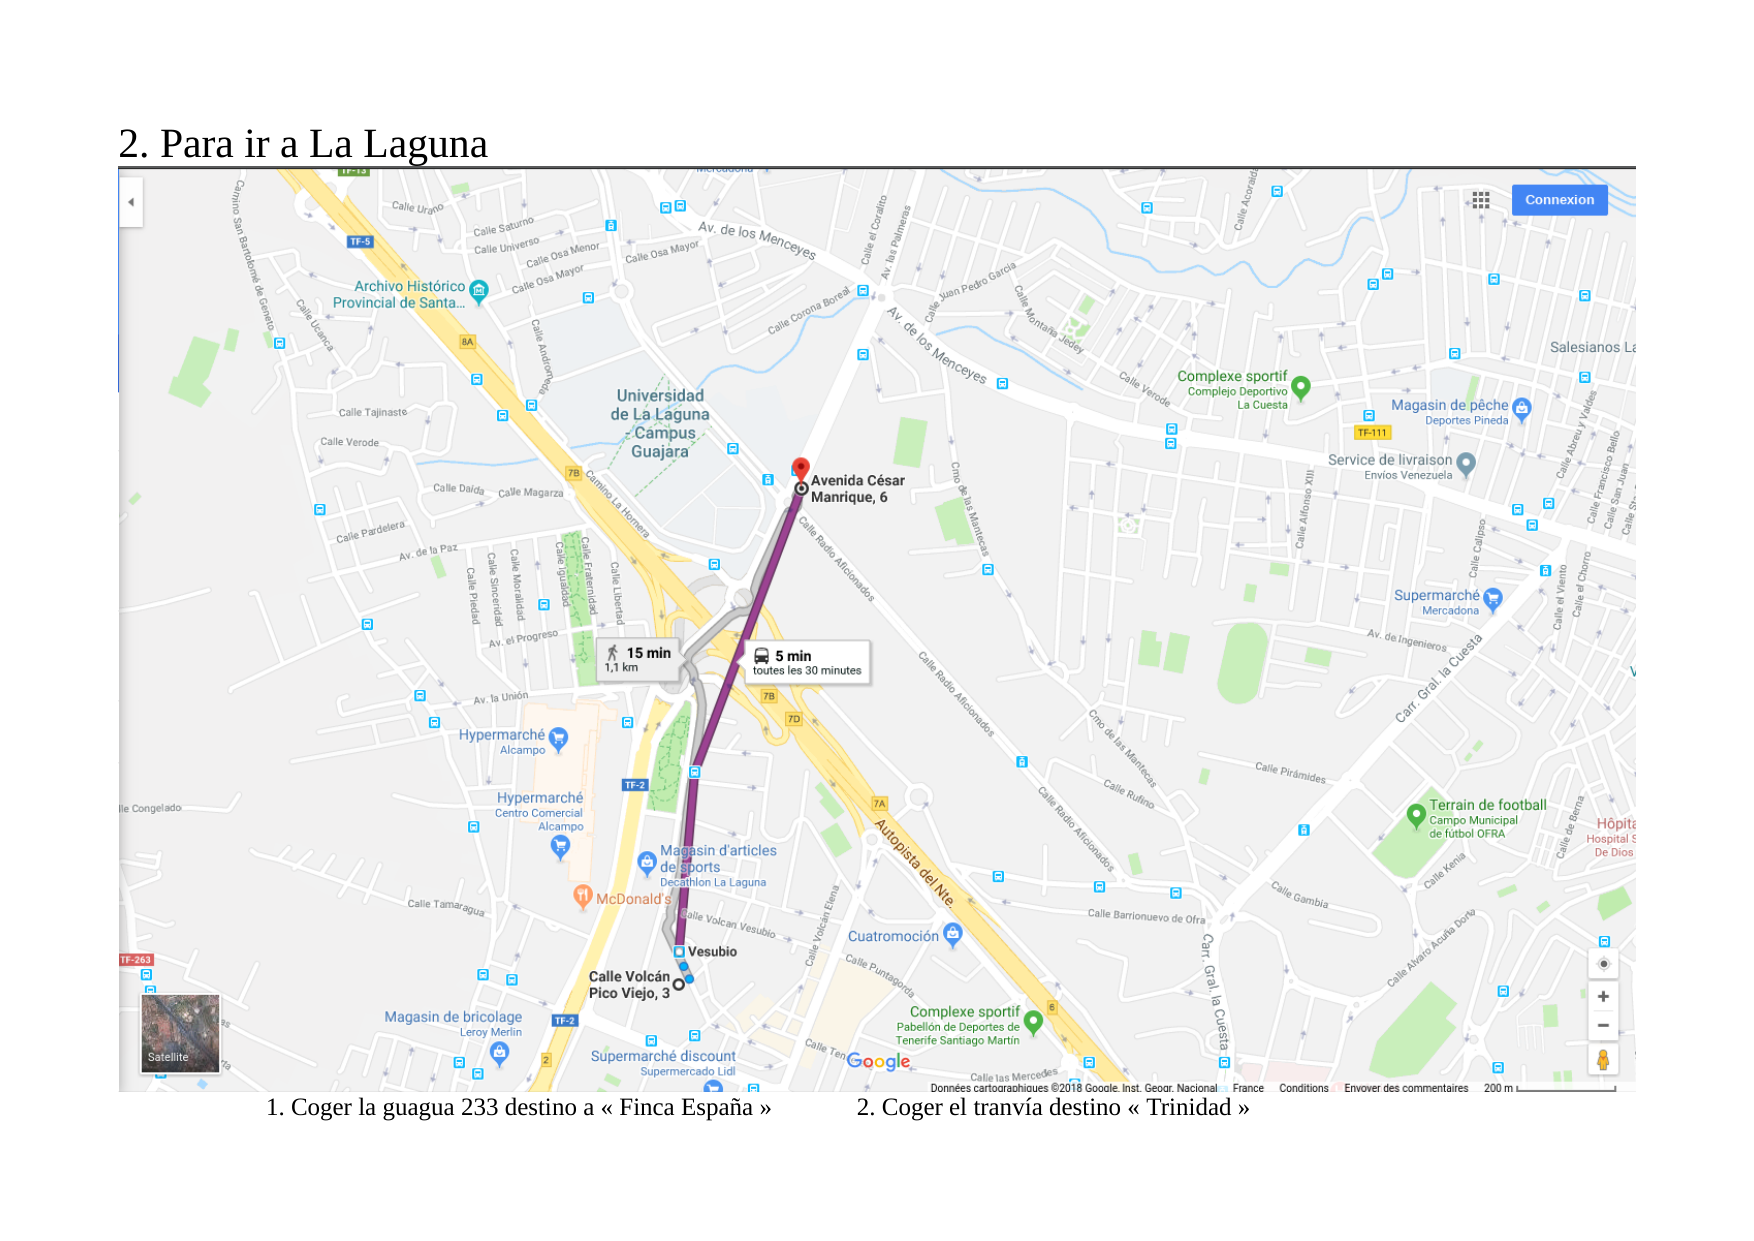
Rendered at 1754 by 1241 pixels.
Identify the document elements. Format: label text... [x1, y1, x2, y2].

picture [118, 166, 1636, 1092]
text 2. Para ir a La Laguna [118, 118, 1636, 166]
text 1. Coger la guagua 233 destino a « Finca España » 2. Coger el tranvía destino « Trinidad » [118, 1092, 1636, 1121]
